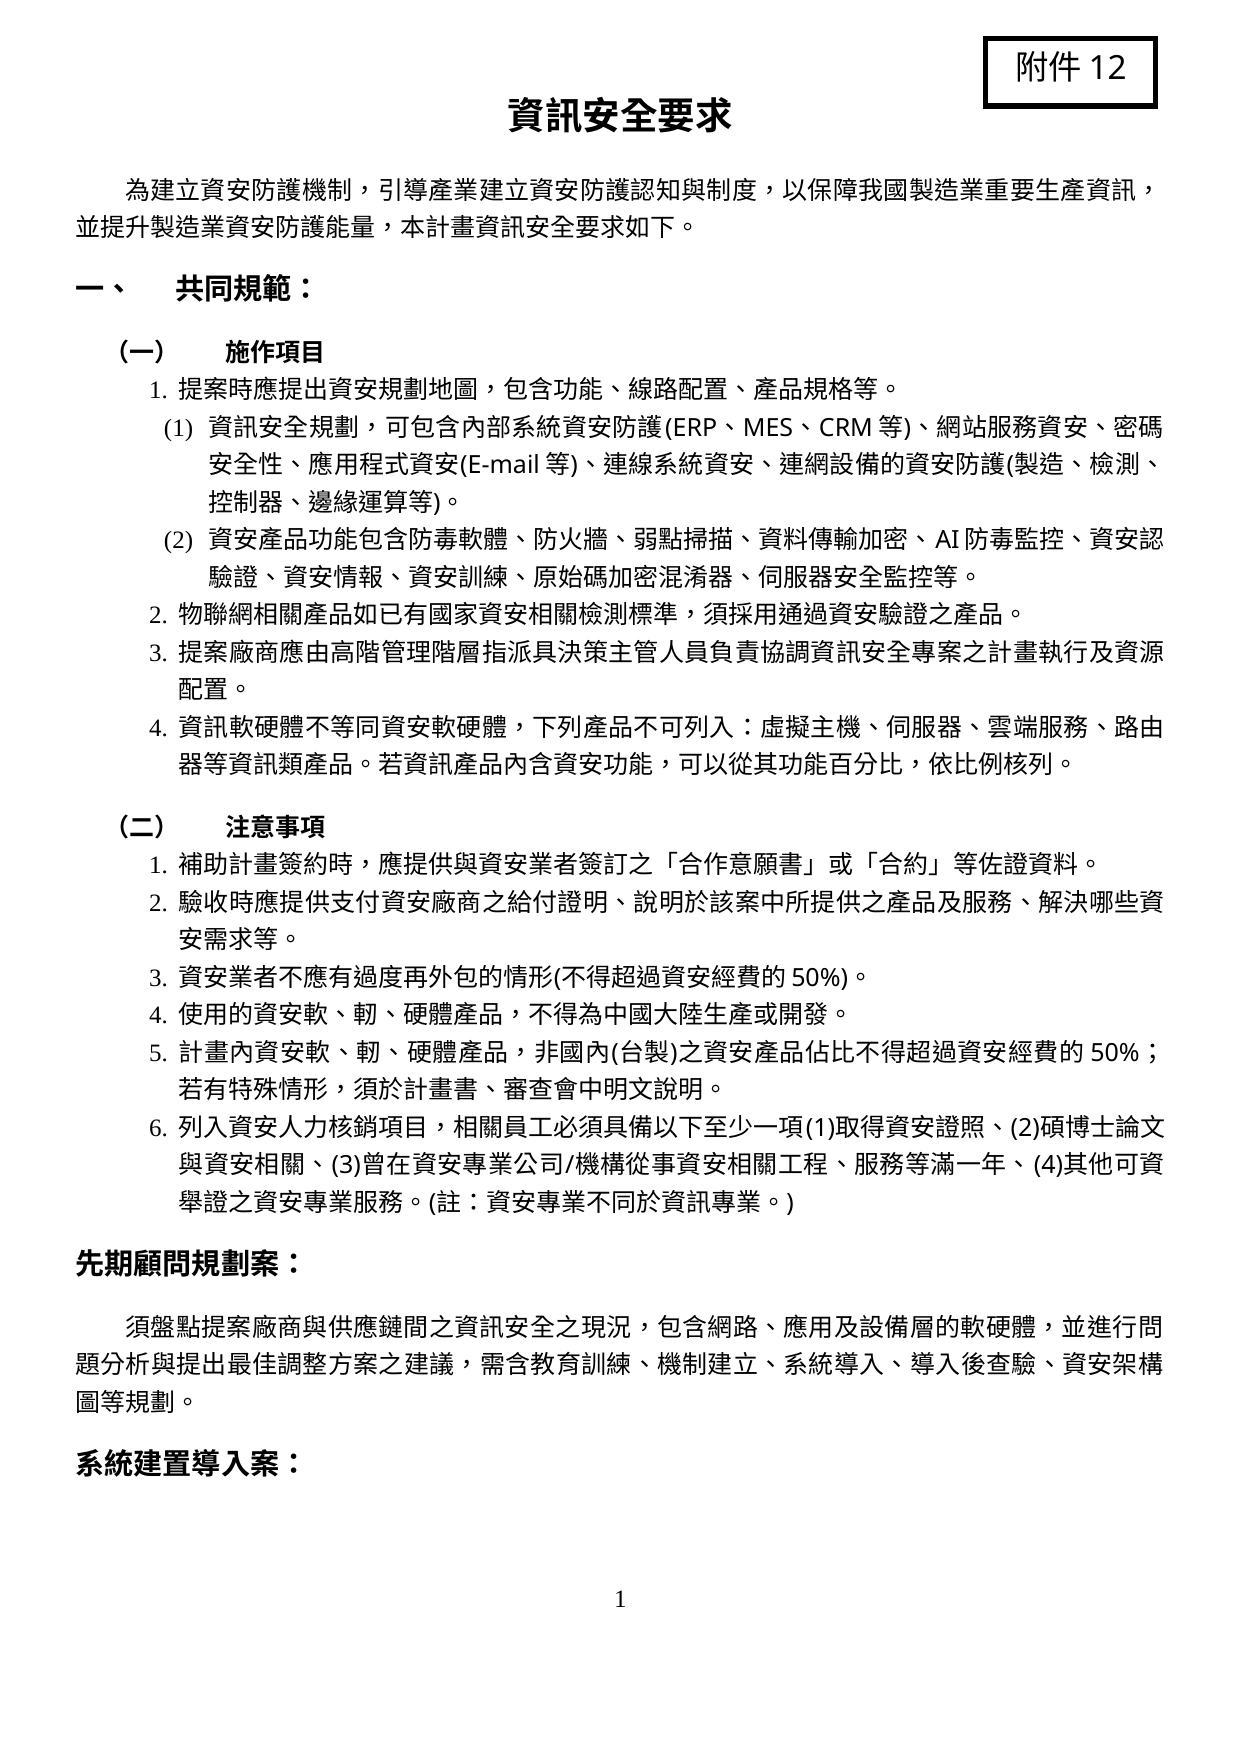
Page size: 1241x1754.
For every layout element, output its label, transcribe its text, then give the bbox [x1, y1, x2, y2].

list 補助計畫簽約時，應提供與資安業者簽訂之「合作意願書」或「合約」等佐證資料。 [149, 844, 1165, 882]
text 系統建置導入案： [75, 1444, 1165, 1482]
list 資安業者不應有過度再外包的情形(不得超過資安經費的50%)。 [149, 957, 1165, 994]
list 注意事項 [104, 807, 1165, 844]
list 施作項目 [104, 332, 1165, 369]
text 附件12 [1001, 46, 1141, 87]
text 須盤點提案廠商與供應鏈間之資訊安全之現況，包含網路、應用及設備層的軟硬體，並進行問題分析與提出最佳調整方案之建議，需含教育訓練、機制建立、系統導入、導入後查驗、資安架構圖等規劃。 [75, 1307, 1165, 1419]
text 資訊安全要求 [75, 75, 1165, 150]
list 提案時應提出資安規劃地圖，包含功能、線路配置、產品規格等。 [149, 369, 1165, 407]
list 資訊安全規劃，可包含內部系統資安防護(ERP、MES、CRM等)、網站服務資安、密碼安全性、應用程式資安(E-mail等)、連線系統資安、連網設備的資安防護(製造、檢測、控制器、邊緣運算等)。 [164, 407, 1165, 519]
list 使用的資安軟、軔、硬體產品，不得為中國大陸生產或開發。 [149, 994, 1165, 1032]
list 共同規範： [75, 269, 1165, 307]
list 資訊軟硬體不等同資安軟硬體，下列產品不可列入：虛擬主機、伺服器、雲端服務、路由器等資訊類產品。若資訊產品內含資安功能，可以從其功能百分比，依比例核列。 [149, 707, 1165, 782]
list 物聯網相關產品如已有國家資安相關檢測標準，須採用通過資安驗證之產品。 [149, 594, 1165, 632]
list 列入資安人力核銷項目，相關員工必須具備以下至少一項(1)取得資安證照、(2)碩博士論文與資安相關、(3)曾在資安專業公司/機構從事資安相關工程、服務等滿一年、(4)其他可資舉證之資安專業服務。(註：資安專業不同於資訊專業。) [149, 1107, 1165, 1219]
list 資安產品功能包含防毒軟體、防火牆、弱點掃描、資料傳輸加密、AI防毒監控、資安認驗證、資安情報、資安訓練、原始碼加密混淆器、伺服器安全監控等。 [164, 519, 1165, 594]
list 提案廠商應由高階管理階層指派具決策主管人員負責協調資訊安全專案之計畫執行及資源配置。 [149, 632, 1165, 707]
text 為建立資安防護機制，引導產業建立資安防護認知與制度，以保障我國製造業重要生產資訊，並提升製造業資安防護能量，本計畫資訊安全要求如下。 [75, 169, 1165, 244]
list 驗收時應提供支付資安廠商之給付證明、說明於該案中所提供之產品及服務、解決哪些資安需求等。 [149, 882, 1165, 957]
list 計畫內資安軟、軔、硬體產品，非國內(台製)之資安產品佔比不得超過資安經費的50%；若有特殊情形，須於計畫書、審查會中明文說明。 [149, 1032, 1165, 1107]
text 先期顧問規劃案： [75, 1244, 1165, 1282]
